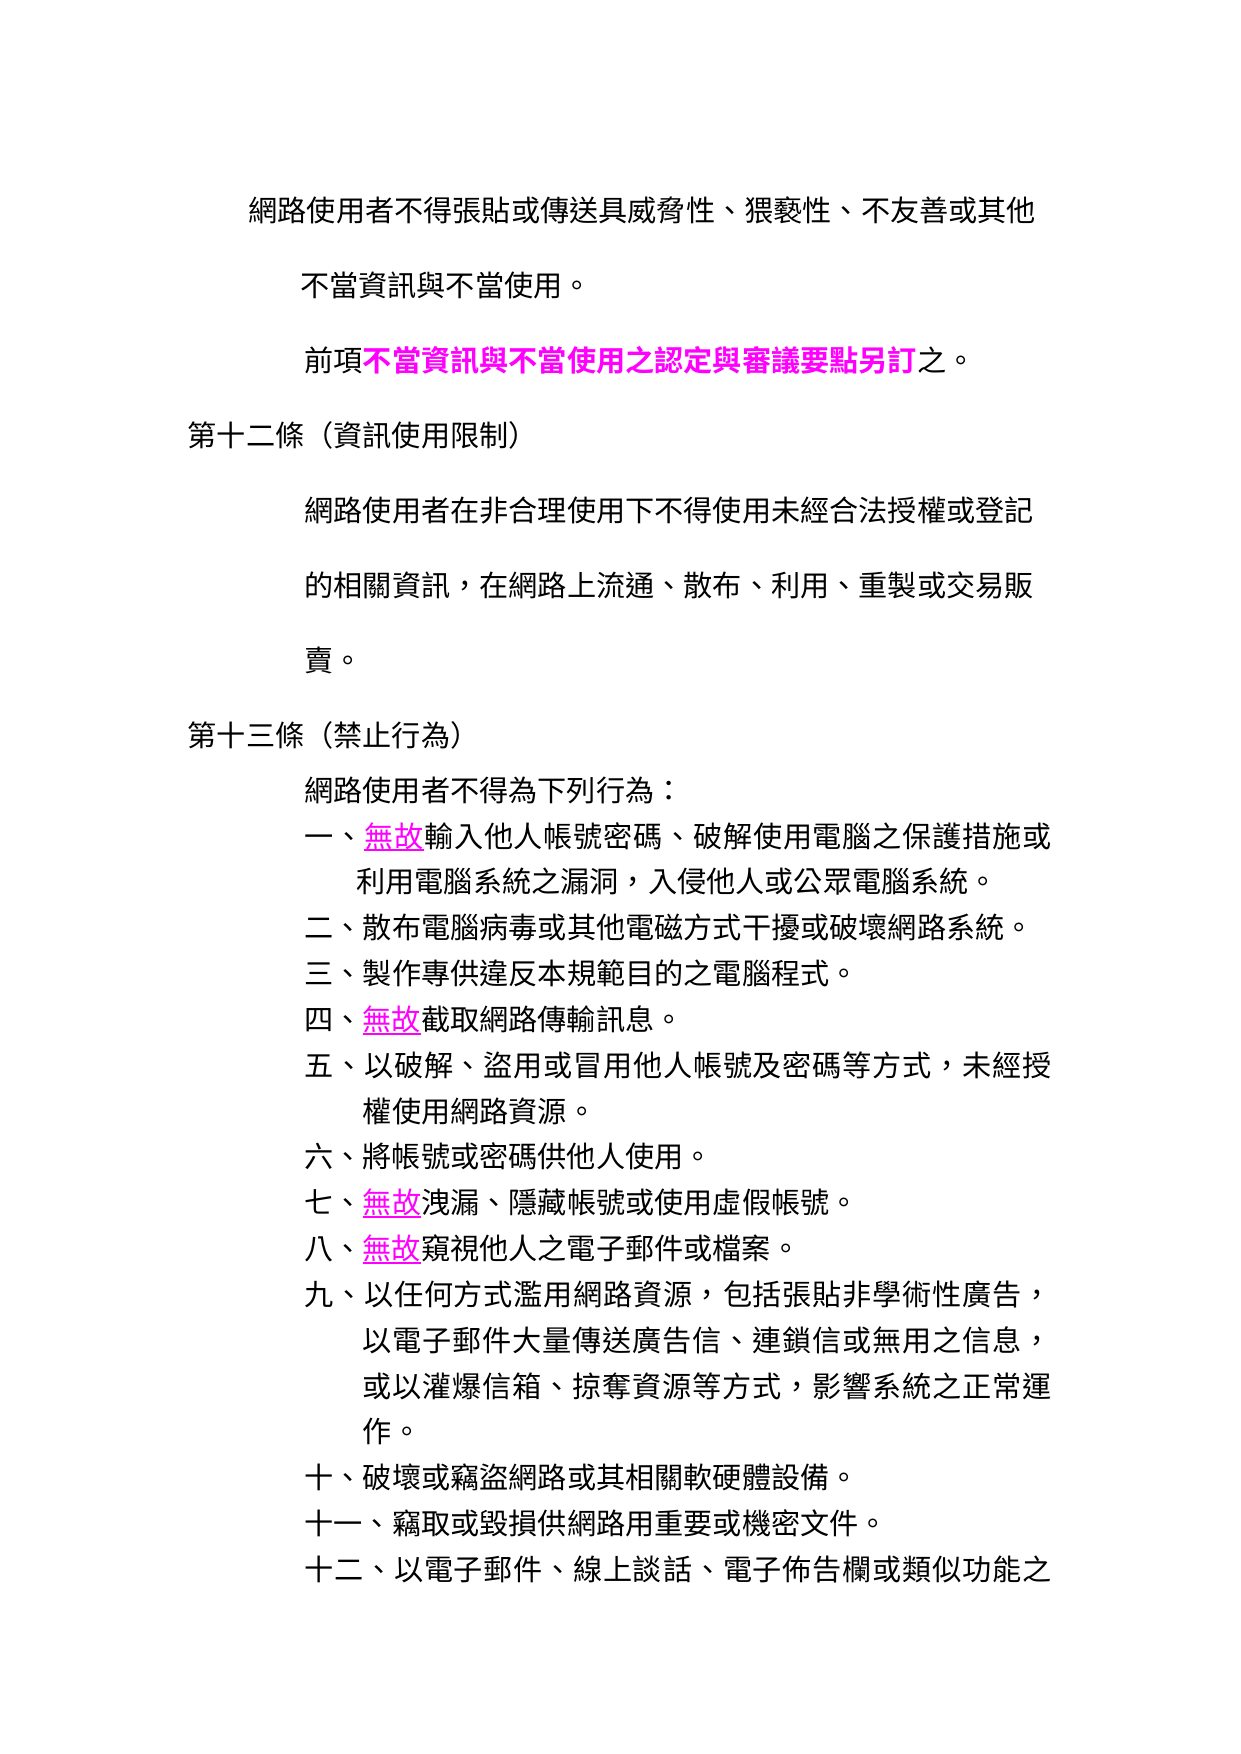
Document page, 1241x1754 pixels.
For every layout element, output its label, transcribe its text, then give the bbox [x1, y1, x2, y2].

text 第十三條（禁止行為） [187, 689, 1053, 764]
text 三、製作專供違反本規範目的之電腦程式。 [304, 948, 1053, 994]
text 二、散布電腦病毒或其他電磁方式干擾或破壞網路系統。 [304, 902, 1053, 948]
text 九、以任何方式濫用網路資源，包括張貼非學術性廣告，以電子郵件大量傳送廣告信、連鎖信或無用之信息，或以灌爆信箱、掠奪資源等方式，影響系統之正常運作。 [304, 1269, 1053, 1452]
text 五、以破解、盜用或冒用他人帳號及密碼等方式，未經授權使用網路資源。 [304, 1039, 1053, 1131]
text 十、破壞或竊盜網路或其相關軟硬體設備。 [304, 1452, 1053, 1498]
text 十一、竊取或毀損供網路用重要或機密文件。 [304, 1498, 1053, 1544]
text 網路使用者不得張貼或傳送具威脅性、猥褻性、不友善或其他不當資訊與不當使用。 [187, 164, 1053, 314]
text 八、無故窺視他人之電子郵件或檔案。 [187, 1223, 1053, 1269]
text 七、無故洩漏、隱藏帳號或使用虛假帳號。 [304, 1177, 1053, 1223]
text 六、將帳號或密碼供他人使用。 [187, 1131, 1053, 1177]
text 一、無故輸入他人帳號密碼、破解使用電腦之保護措施或利用電腦系統之漏洞，入侵他人或公眾電腦系統。 [304, 810, 1053, 902]
text 網路使用者不得為下列行為： [187, 764, 1053, 810]
text 第十二條（資訊使用限制） [187, 389, 1053, 464]
text 前項不當資訊與不當使用之認定與審議要點另訂之。 [304, 314, 1053, 389]
text 網路使用者在非合理使用下不得使用未經合法授權或登記的相關資訊，在網路上流通、散布、利用、重製或交易販賣。 [304, 464, 1053, 689]
text 十二、以電子郵件、線上談話、電子佈告欄或類似功能之 [304, 1544, 1053, 1589]
text 四、無故截取網路傳輸訊息。 [187, 994, 1053, 1039]
